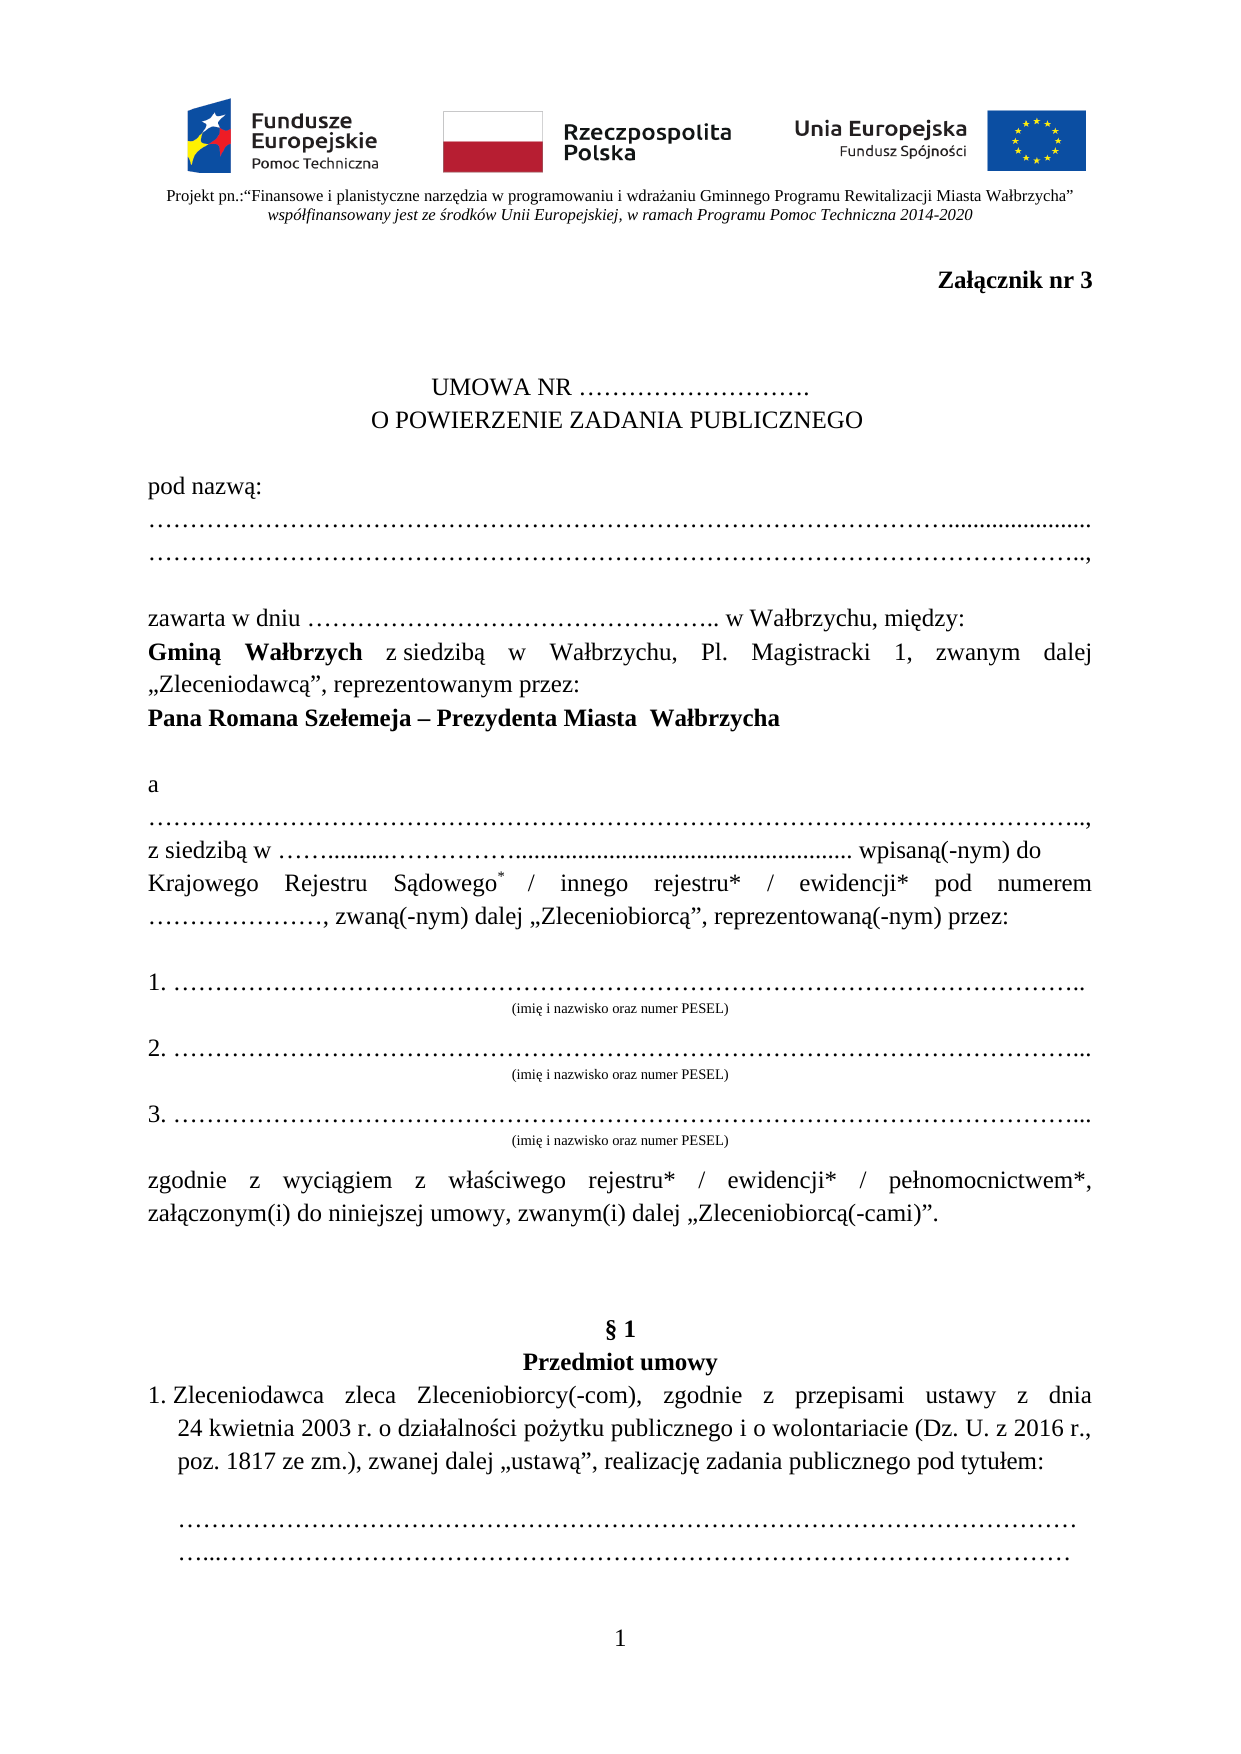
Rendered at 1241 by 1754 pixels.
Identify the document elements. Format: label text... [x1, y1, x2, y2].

text 1. ……………………………………………………………………………………………….. [148, 967, 1093, 996]
text ………………………………………………………………………………………………….., z siedzibą w ……..........……………...................................................... wpisaną(-nym) do [148, 802, 1093, 863]
text Pana Romana Szełemeja – Prezydenta Miasta Wałbrzycha [148, 703, 1093, 731]
text (imię i nazwisko oraz numer PESEL) [148, 1000, 1093, 1028]
text Przedmiot umowy [148, 1347, 1093, 1376]
text zawarta w dniu ………………………………………….. w Wałbrzychu, między: [148, 603, 1093, 632]
text pod nazwą: ……………………………………………………………………………………....................... [148, 471, 1093, 533]
picture [159, 88, 1093, 145]
text ………………………………………………………………………………………………….., [148, 537, 1093, 566]
text O POWIERZENIE ZADANIA PUBLICZNEGO [148, 405, 1093, 434]
text Krajowego Rejestru Sądowego* / innego rejestru* / ewidencji* pod numerem …………………, zwaną(-nym) dalej „Zleceniobiorcą”, reprezentowaną(-nym) przez: [148, 868, 1093, 929]
text (imię i nazwisko oraz numer PESEL) [148, 1132, 1093, 1161]
text § 1 [148, 1314, 1093, 1343]
text Załącznik nr 3 [148, 265, 1093, 294]
text zgodnie z wyciągiem z właściwego rejestru* / ewidencji* / pełnomocnictwem*, załączonym(i) do niniejszej umowy, zwanym(i) dalej „Zleceniobiorcą(-cami)”. [148, 1165, 1093, 1227]
text a [148, 769, 1093, 797]
text 3. ………………………………………………………………………………………………... [148, 1099, 1093, 1128]
text 2. ………………………………………………………………………………………………... [148, 1033, 1093, 1062]
text (imię i nazwisko oraz numer PESEL) [148, 1066, 1093, 1094]
text UMOWA NR ………………………. [148, 372, 1093, 401]
text …………………………………………………………………………………………………...………………………………………………………………………………………… [177, 1504, 1093, 1566]
text 1. Zleceniodawca zleca Zleceniobiorcy(-com), zgodnie z przepisami ustawy z dnia 24 kwietnia 2003 r. o działalności pożytku publicznego i o wolontariacie (Dz. U. z 2016 r., poz. 1817 ze zm.), zwanej dalej „ustawą”, realizację zadania publicznego pod tytułem: [148, 1380, 1093, 1475]
text Gminą Wałbrzych z siedzibą w Wałbrzychu, Pl. Magistracki 1, zwanym dalej „Zleceniodawcą”, reprezentowanym przez: [148, 637, 1093, 698]
text Projekt pn.:“Finansowe i planistyczne narzędzia w programowaniu i wdrażaniu Gminnego Programu Rewitalizacji Miasta Wałbrzycha” współfinansowany jest ze środków Unii Europejskiej, w ramach Programu Pomoc Techniczna 2014-2020 [148, 186, 1093, 224]
